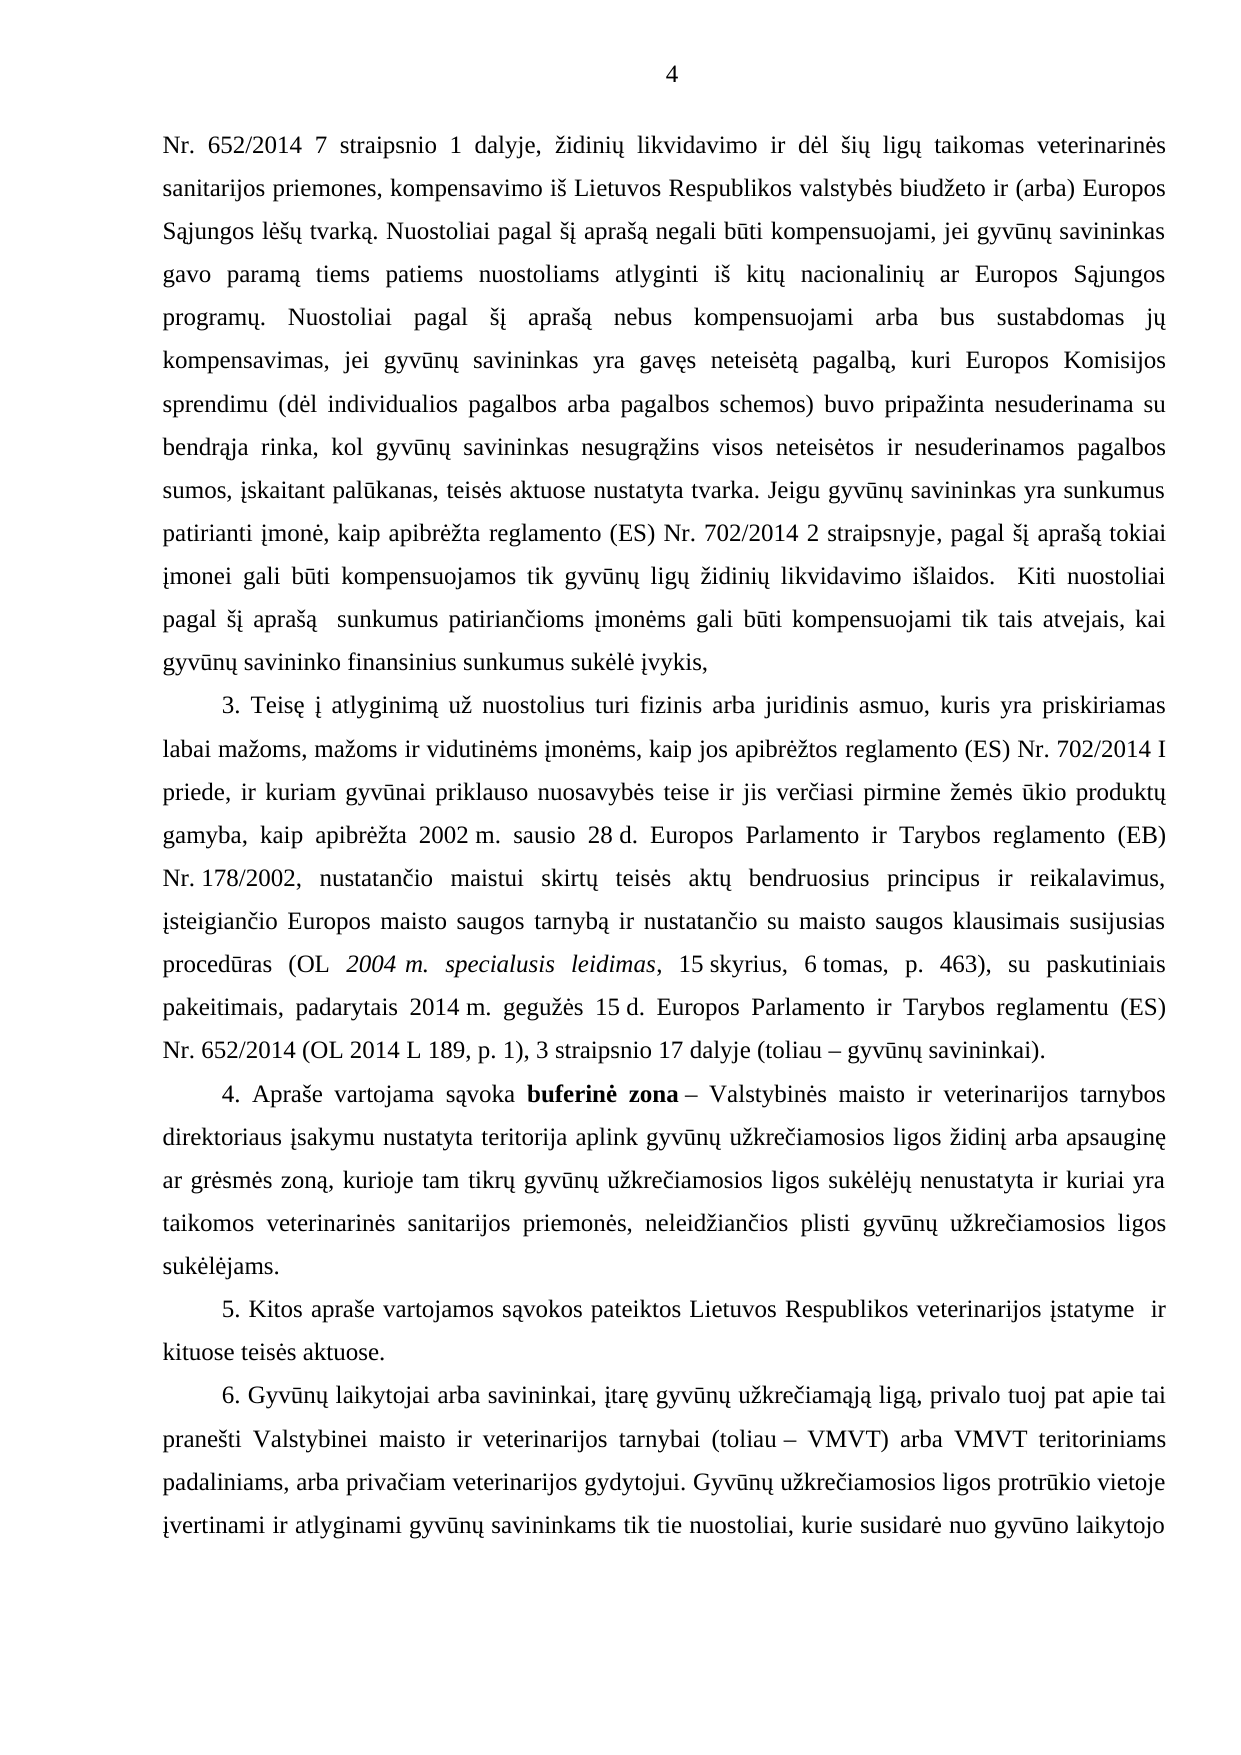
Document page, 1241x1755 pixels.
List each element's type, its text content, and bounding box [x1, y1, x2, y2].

text 3. Teisę į atlyginimą už nuostolius turi fizinis arba juridinis asmuo, kuris yra priskiriamas labai mažoms, mažoms ir vidutinėms įmonėms, kaip jos apibrėžtos reglamento (ES) Nr. 702/2014 I priede, ir kuriam gyvūnai priklauso nuosavybės teise ir jis verčiasi pirmine žemės ūkio produktų gamyba, kaip apibrėžta 2002 m. sausio 28 d. Europos Parlamento ir Tarybos reglamento (EB) Nr. 178/2002, nustatančio maistui skirtų teisės aktų bendruosius principus ir reikalavimus, įsteigiančio Europos maisto saugos tarnybą ir nustatančio su maisto saugos klausimais susijusias procedūras (OL 2004 m. specialusis leidimas, 15 skyrius, 6 tomas, p. 463), su paskutiniais pakeitimais, padarytais 2014 m. gegužės 15 d. Europos Parlamento ir Tarybos reglamentu (ES) Nr. 652/2014 (OL 2014 L 189, p. 1), 3 straipsnio 17 dalyje (toliau – gyvūnų savininkai). [162, 691, 1167, 1064]
text Nr. 652/2014 7 straipsnio 1 dalyje, židinių likvidavimo ir dėl šių ligų taikomas veterinarinės sanitarijos priemones, kompensavimo iš Lietuvos Respublikos valstybės biudžeto ir (arba) Europos Sąjungos lėšų tvarką. Nuostoliai pagal šį aprašą negali būti kompensuojami, jei gyvūnų savininkas gavo paramą tiems patiems nuostoliams atlyginti iš kitų nacionalinių ar Europos Sąjungos programų. Nuostoliai pagal šį aprašą nebus kompensuojami arba bus sustabdomas jų kompensavimas, jei gyvūnų savininkas yra gavęs neteisėtą pagalbą, kuri Europos Komisijos sprendimu (dėl individualios pagalbos arba pagalbos schemos) buvo pripažinta nesuderinama su bendrąja rinka, kol gyvūnų savininkas nesugrąžins visos neteisėtos ir nesuderinamos pagalbos sumos, įskaitant palūkanas, teisės aktuose nustatyta tvarka. Jeigu gyvūnų savininkas yra sunkumus patirianti įmonė, kaip apibrėžta reglamento (ES) Nr. 702/2014 2 straipsnyje, pagal šį aprašą tokiai įmonei gali būti kompensuojamos tik gyvūnų ligų židinių likvidavimo išlaidos. Kiti nuostoliai pagal šį aprašą sunkumus patiriančioms įmonėms gali būti kompensuojami tik tais atvejais, kai gyvūnų savininko finansinius sunkumus sukėlė įvykis, [162, 130, 1167, 676]
text 5. Kitos apraše vartojamos sąvokos pateiktos Lietuvos Respublikos veterinarijos įstatyme ir kituose teisės aktuose. [162, 1294, 1167, 1366]
text 6. Gyvūnų laikytojai arba savininkai, įtarę gyvūnų užkrečiamąją ligą, privalo tuoj pat apie tai pranešti Valstybinei maisto ir veterinarijos tarnybai (toliau – VMVT) arba VMVT teritoriniams padaliniams, arba privačiam veterinarijos gydytojui. Gyvūnų užkrečiamosios ligos protrūkio vietoje įvertinami ir atlyginami gyvūnų savininkams tik tie nuostoliai, kurie susidarė nuo gyvūno laikytojo [162, 1381, 1167, 1539]
text 4. Apraše vartojama sąvoka buferinė zona – Valstybinės maisto ir veterinarijos tarnybos direktoriaus įsakymu nustatyta teritorija aplink gyvūnų užkrečiamosios ligos židinį arba apsauginę ar grėsmės zoną, kurioje tam tikrų gyvūnų užkrečiamosios ligos sukėlėjų nenustatyta ir kuriai yra taikomos veterinarinės sanitarijos priemonės, neleidžiančios plisti gyvūnų užkrečiamosios ligos sukėlėjams. [162, 1079, 1167, 1280]
